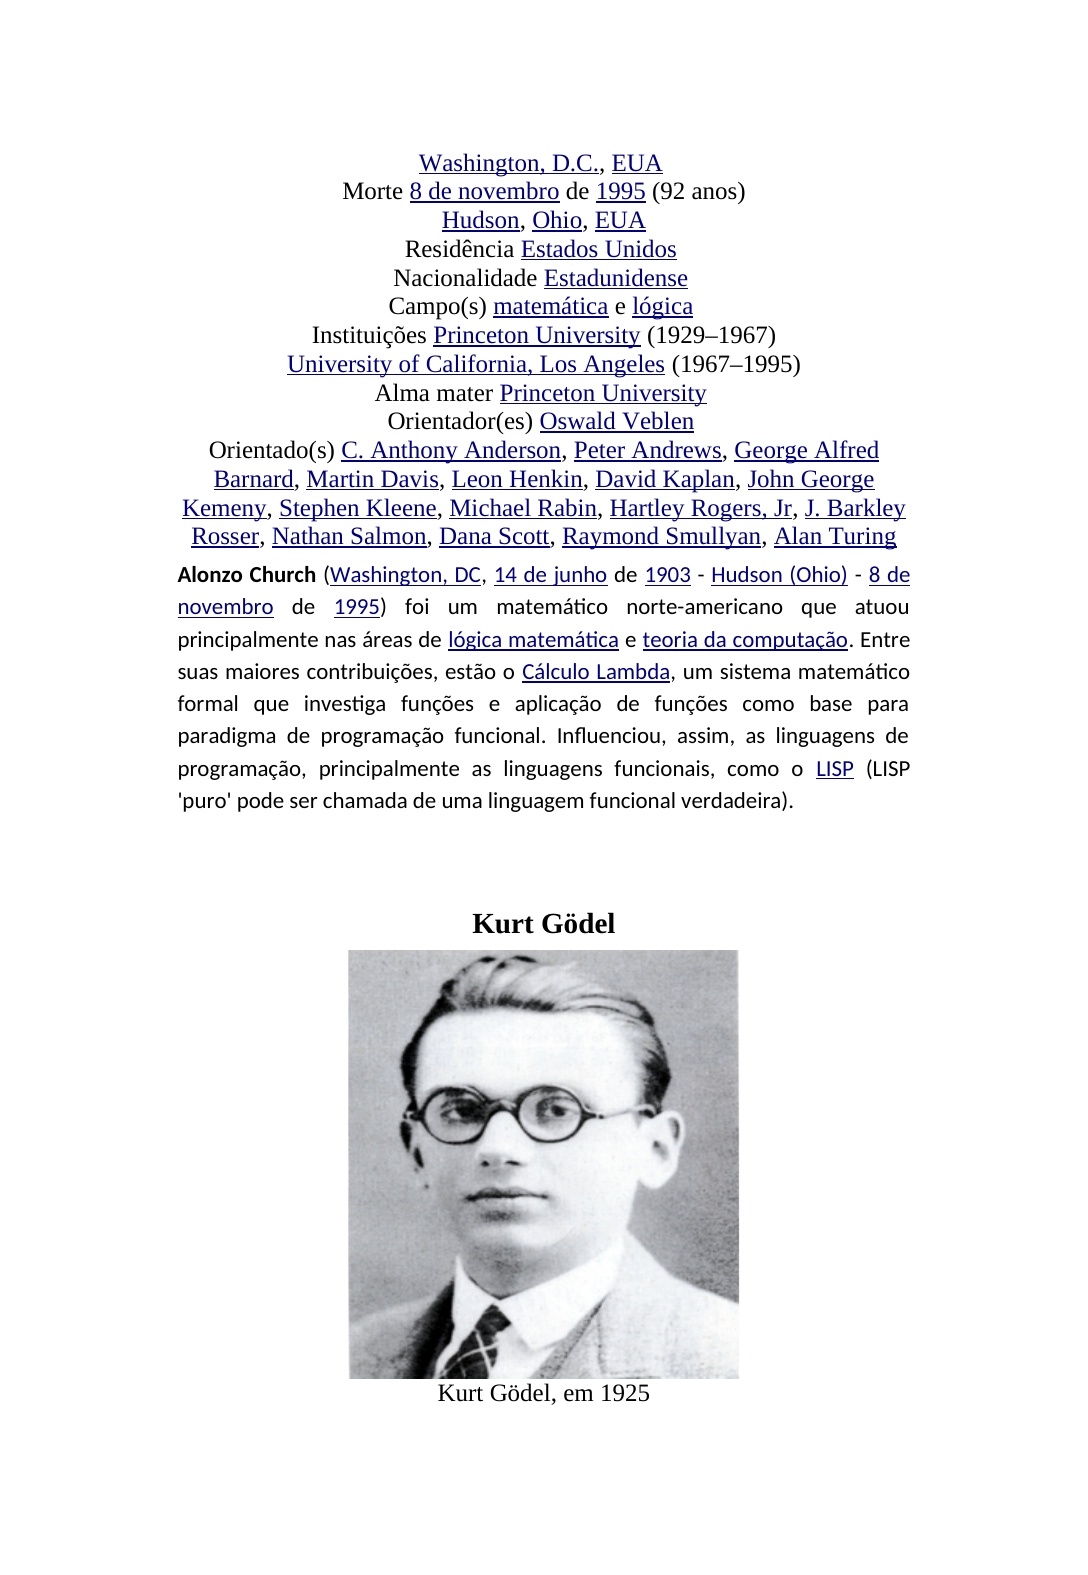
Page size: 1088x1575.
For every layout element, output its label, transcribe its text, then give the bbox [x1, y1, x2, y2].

text Kurt Gödel, em 1925 [177, 950, 910, 1407]
text Kurt Gödel [177, 906, 910, 939]
text Alonzo Church (Washington, DC, 14 de junho de 1903 - Hudson (Ohio) - 8 de novembro de 1995) foi um matemático norte-americano que atuou principalmente nas áreas de lógica matemática e teoria da computação. Entre suas maiores contribuições, estão o Cálculo Lambda, um sistema matemático formal que investiga funções e aplicação de funções como base para paradigma de programação funcional. Influenciou, assim, as linguagens de programação, principalmente as linguagens funcionais, como o LISP (LISP 'puro' pode ser chamada de uma linguagem funcional verdadeira). [177, 561, 910, 814]
text Washington, D.C., EUA Morte 8 de novembro de 1995 (92 anos) Hudson, Ohio, EUA Residência Estados Unidos Nacionalidade Estadunidense Campo(s) matemática e lógica Instituições Princeton University (1929–1967) University of California, Los Angeles (1967–1995) Alma mater Princeton University Orientador(es) Oswald Veblen Orientado(s) C. Anthony Anderson, Peter Andrews, George Alfred Barnard, Martin Davis, Leon Henkin, David Kaplan, John George Kemeny, Stephen Kleene, Michael Rabin, Hartley Rogers, Jr, J. Barkley Rosser, Nathan Salmon, Dana Scott, Raymond Smullyan, Alan Turing [177, 148, 910, 550]
